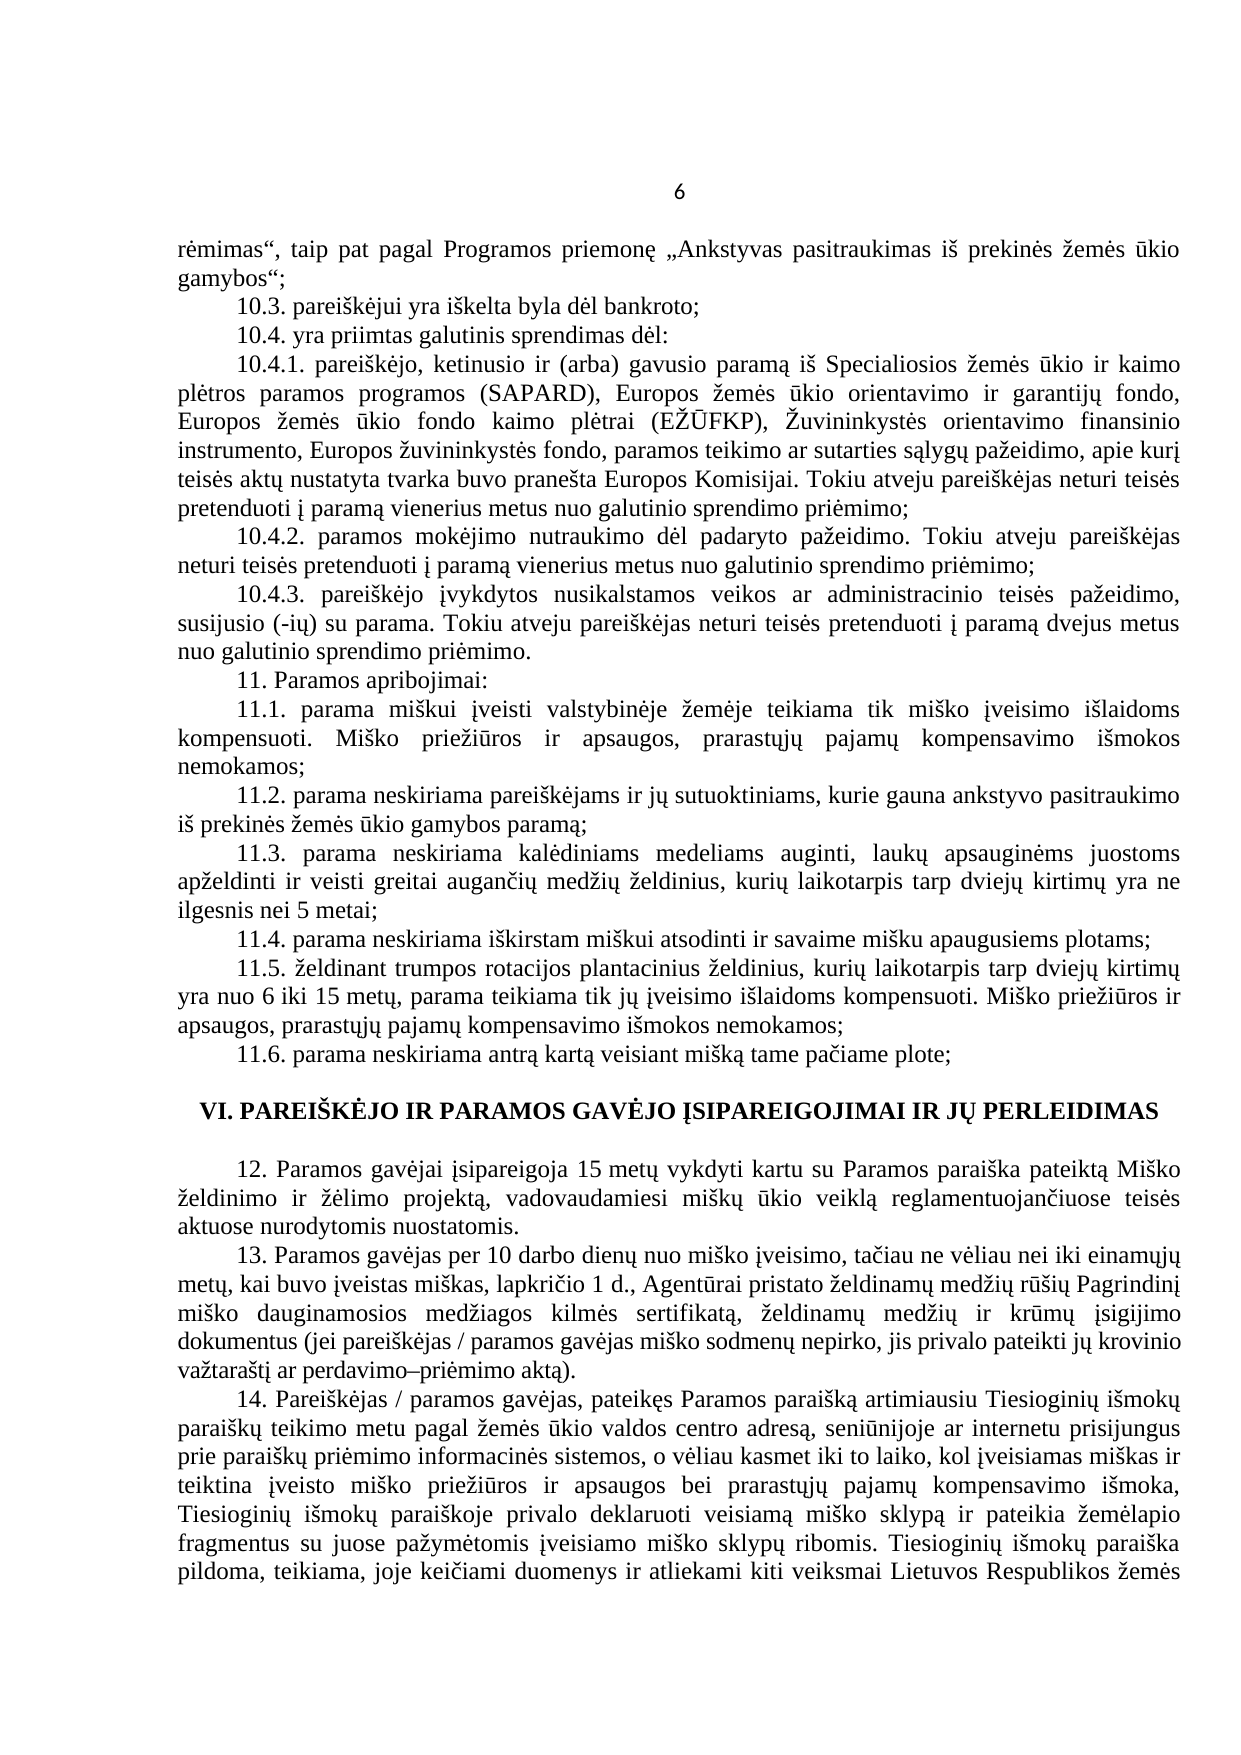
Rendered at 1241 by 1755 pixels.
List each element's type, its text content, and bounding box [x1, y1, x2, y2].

text rėmimas“, taip pat pagal Programos priemonę „Ankstyvas pasitraukimas iš prekinės žemės ūkio gamybos“; [177, 234, 1181, 291]
text 10.4.2. paramos mokėjimo nutraukimo dėl padaryto pažeidimo. Tokiu atveju pareiškėjas neturi teisės pretenduoti į paramą vienerius metus nuo galutinio sprendimo priėmimo; [177, 521, 1181, 579]
text 12. Paramos gavėjai įsipareigoja 15 metų vykdyti kartu su Paramos paraiška pateiktą Miško želdinimo ir žėlimo projektą, vadovaudamiesi miškų ūkio veiklą reglamentuojančiuose teisės aktuose nurodytomis nuostatomis. [177, 1154, 1181, 1240]
text 14. Pareiškėjas / paramos gavėjas, pateikęs Paramos paraišką artimiausiu Tiesioginių išmokų paraiškų teikimo metu pagal žemės ūkio valdos centro adresą, seniūnijoje ar internetu prisijungus prie paraiškų priėmimo informacinės sistemos, o vėliau kasmet iki to laiko, kol įveisiamas miškas ir teiktina įveisto miško priežiūros ir apsaugos bei prarastųjų pajamų kompensavimo išmoka, Tiesioginių išmokų paraiškoje privalo deklaruoti veisiamą miško sklypą ir pateikia žemėlapio fragmentus su juose pažymėtomis įveisiamo miško sklypų ribomis. Tiesioginių išmokų paraiška pildoma, teikiama, joje keičiami duomenys ir atliekami kiti veiksmai Lietuvos Respublikos žemės [177, 1384, 1181, 1585]
text 11.2. parama neskiriama pareiškėjams ir jų sutuoktiniams, kurie gauna ankstyvo pasitraukimo iš prekinės žemės ūkio gamybos paramą; [177, 780, 1181, 838]
text 11.4. parama neskiriama iškirstam miškui atsodinti ir savaime mišku apaugusiems plotams; [177, 924, 1181, 953]
text 10.4.3. pareiškėjo įvykdytos nusikalstamos veikos ar administracinio teisės pažeidimo, susijusio (-ių) su parama. Tokiu atveju pareiškėjas neturi teisės pretenduoti į paramą dvejus metus nuo galutinio sprendimo priėmimo. [177, 579, 1181, 665]
text VI. PAREIŠKĖJO IR PARAMOS GAVĖJO ĮSIPAREIGOJIMAI IR JŲ PERLEIDIMAS [177, 1096, 1181, 1125]
text 11. Paramos apribojimai: [177, 665, 1181, 694]
text 11.5. želdinant trumpos rotacijos plantacinius želdinius, kurių laikotarpis tarp dviejų kirtimų yra nuo 6 iki 15 metų, parama teikiama tik jų įveisimo išlaidoms kompensuoti. Miško priežiūros ir apsaugos, prarastųjų pajamų kompensavimo išmokos nemokamos; [177, 953, 1181, 1039]
text 10.3. pareiškėjui yra iškelta byla dėl bankroto; [177, 291, 1181, 320]
text 10.4. yra priimtas galutinis sprendimas dėl: [177, 320, 1181, 349]
text 11.1. parama miškui įveisti valstybinėje žemėje teikiama tik miško įveisimo išlaidoms kompensuoti. Miško priežiūros ir apsaugos, prarastųjų pajamų kompensavimo išmokos nemokamos; [177, 694, 1181, 780]
text 11.3. parama neskiriama kalėdiniams medeliams auginti, laukų apsauginėms juostoms apželdinti ir veisti greitai augančių medžių želdinius, kurių laikotarpis tarp dviejų kirtimų yra ne ilgesnis nei 5 metai; [177, 838, 1181, 924]
text 11.6. parama neskiriama antrą kartą veisiant mišką tame pačiame plote; [177, 1039, 1181, 1068]
text 13. Paramos gavėjas per 10 darbo dienų nuo miško įveisimo, tačiau ne vėliau nei iki einamųjų metų, kai buvo įveistas miškas, lapkričio 1 d., Agentūrai pristato želdinamų medžių rūšių Pagrindinį miško dauginamosios medžiagos kilmės sertifikatą, želdinamų medžių ir krūmų įsigijimo dokumentus (jei pareiškėjas / paramos gavėjas miško sodmenų nepirko, jis privalo pateikti jų krovinio važtaraštį ar perdavimo–priėmimo aktą). [177, 1240, 1181, 1384]
text 10.4.1. pareiškėjo, ketinusio ir (arba) gavusio paramą iš Specialiosios žemės ūkio ir kaimo plėtros paramos programos (SAPARD), Europos žemės ūkio orientavimo ir garantijų fondo, Europos žemės ūkio fondo kaimo plėtrai (EŽŪFKP), Žuvininkystės orientavimo finansinio instrumento, Europos žuvininkystės fondo, paramos teikimo ar sutarties sąlygų pažeidimo, apie kurį teisės aktų nustatyta tvarka buvo pranešta Europos Komisijai. Tokiu atveju pareiškėjas neturi teisės pretenduoti į paramą vienerius metus nuo galutinio sprendimo priėmimo; [177, 349, 1181, 521]
